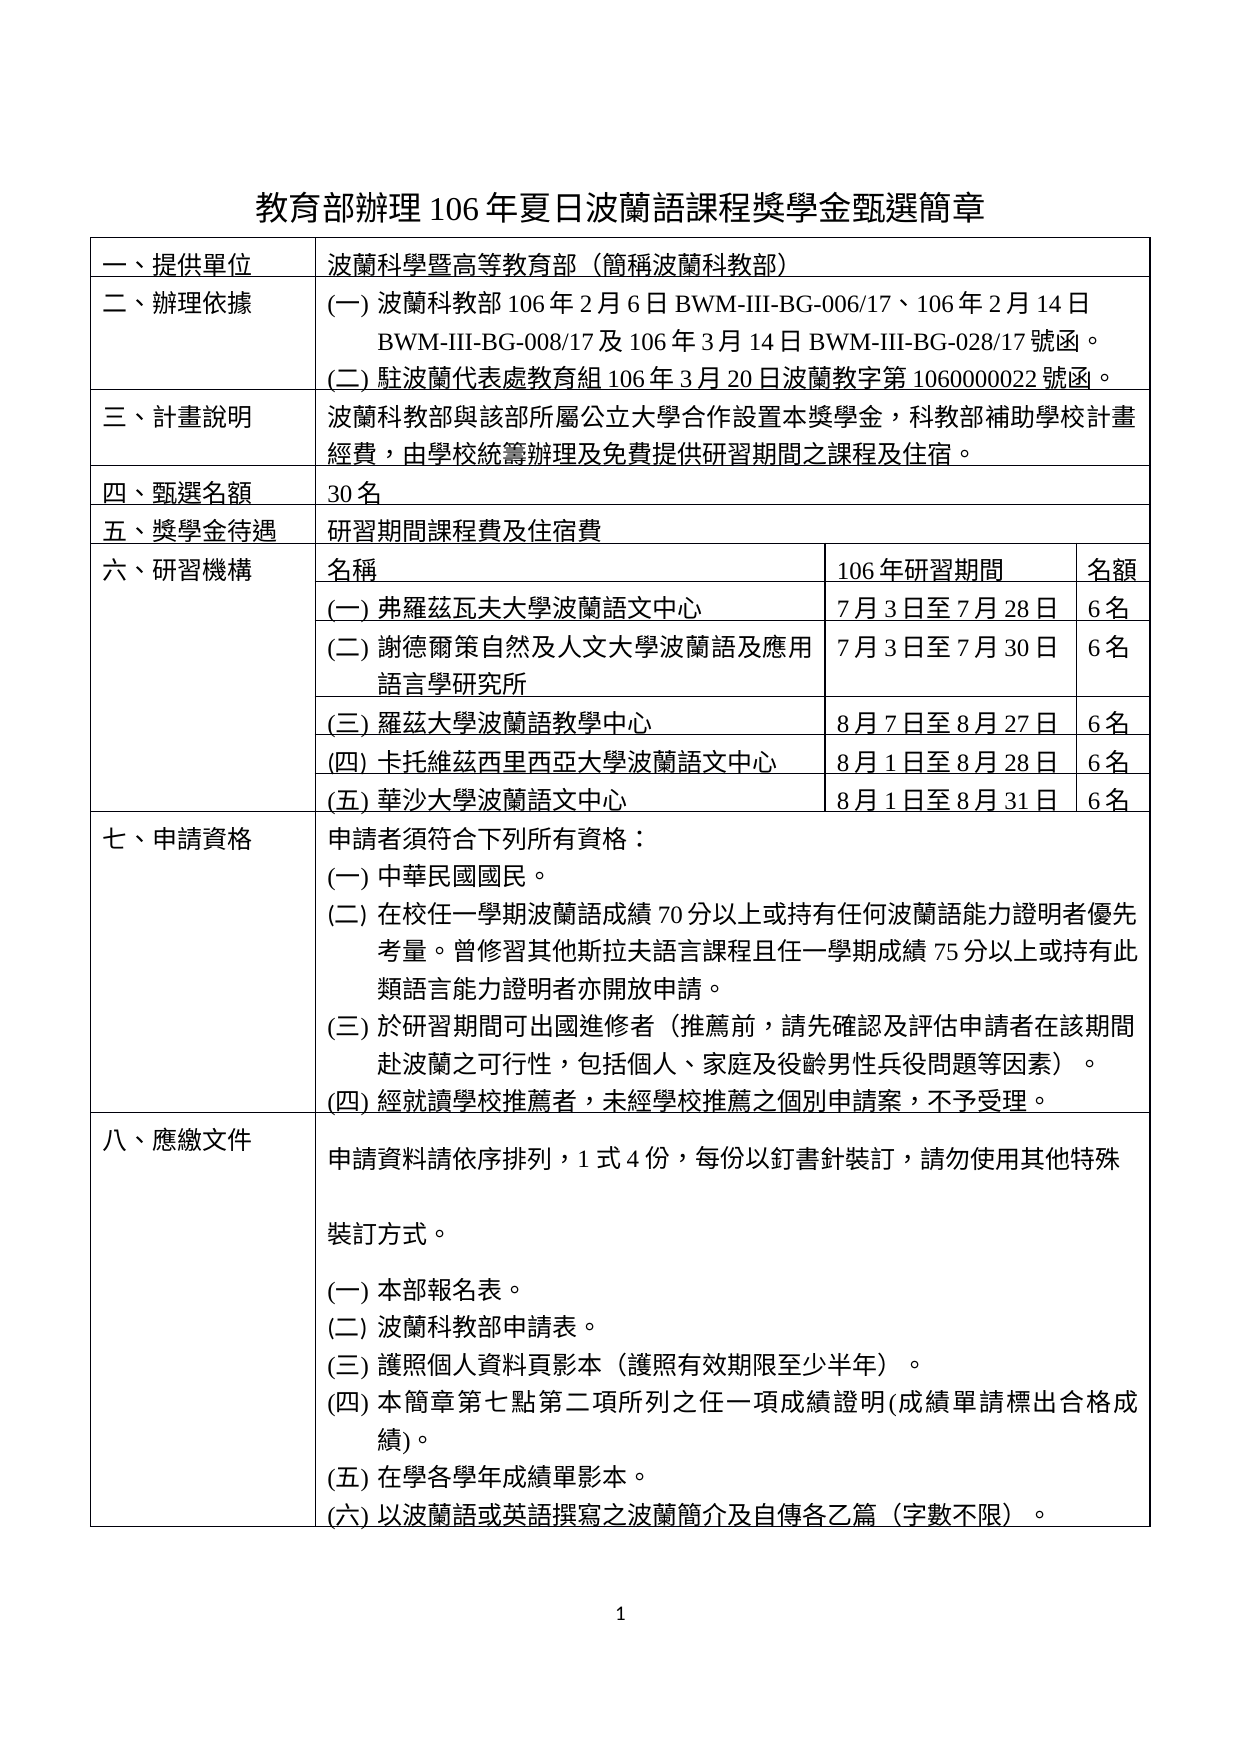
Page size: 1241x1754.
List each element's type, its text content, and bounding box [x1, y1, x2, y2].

table_cell 6名 [1077, 774, 1149, 811]
table_cell 7月3日至7月30日 [826, 621, 1076, 696]
table_cell 二、辦理依據 [91, 277, 315, 389]
table_cell 8月7日至8月27日 [826, 697, 1076, 734]
table_cell 謝德爾策自然及人文大學波蘭語及應用語言學研究所 [316, 621, 824, 696]
table_cell 四、甄選名額 [91, 466, 315, 504]
table_cell 波蘭科學暨高等教育部（簡稱波蘭科教部） [316, 238, 1149, 276]
table_cell 名稱 [316, 544, 824, 581]
table_cell 弗羅茲瓦夫大學波蘭語文中心 [316, 582, 824, 619]
table_cell 波蘭科教部與該部所屬公立大學合作設置本獎學金，科教部補助學校計畫經費，由學校統籌辦理及免費提供研習期間之課程及住宿。 [316, 390, 1149, 465]
table_cell 三、計畫說明 [91, 390, 315, 465]
table_cell 波蘭科教部106年2月6日BWM-III-BG-006/17、106年2月14日BWM-III-BG-008/17及106年3月14日BWM-III-BG-028/17號函。 駐波蘭代表處教育組106年3月20日波蘭教字第1060000022號函。 [316, 277, 1149, 389]
table_cell 6名 [1077, 582, 1149, 619]
table_cell 8月1日至8月31日 [826, 774, 1076, 811]
table_cell 五、獎學金待遇 [91, 505, 315, 542]
table_cell 六、研習機構 [91, 544, 315, 811]
table_cell 30名 [316, 466, 1149, 504]
table_cell 羅茲大學波蘭語教學中心 [316, 697, 824, 734]
table_cell 名額 [1077, 544, 1149, 581]
table_cell 研習期間課程費及住宿費 [316, 505, 1149, 542]
table_cell 七、申請資格 [91, 812, 315, 1112]
table_cell 卡托維茲西里西亞大學波蘭語文中心 [316, 735, 824, 773]
table_cell 106年研習期間 [826, 544, 1076, 581]
table_cell 6名 [1077, 697, 1149, 734]
table_cell 華沙大學波蘭語文中心 [316, 774, 824, 811]
table_cell 申請者須符合下列所有資格： 中華民國國民。 在校任一學期波蘭語成績70分以上或持有任何波蘭語能力證明者優先考量。曾修習其他斯拉夫語言課程且任一學期成績75分以上或持有此類語言能力證明者亦開放申請。 於研習期間可出國進修者（推薦前，請先確認及評估申請者在該期間赴波蘭之可行性，包括個人、家庭及役齡男性兵役問題等因素）。 經就讀學校推薦者，未經學校推薦之個別申請案，不予受理。 [316, 812, 1149, 1112]
table_cell 八、應繳文件 [91, 1113, 315, 1526]
table_cell 6名 [1077, 735, 1149, 773]
table_cell 8月1日至8月28日 [826, 735, 1076, 773]
table_header 教育部辦理106年夏日波蘭語課程獎學金甄選簡章 [90, 162, 1150, 237]
table_cell 申請資料請依序排列，1 式 4 份，每份以釘書針裝訂，請勿使用其他特殊裝訂方式。 本部報名表。 波蘭科教部申請表。 護照個人資料頁影本（護照有效期限至少半年）。 本簡章第七點第二項所列之任一項成績證明(成績單請標出合格成績)。 在學各學年成績單影本。 以波蘭語或英語撰寫之波蘭簡介及自傳各乙篇（字數不限）。 推薦函2封。 個人經歷與傑出表現說明或證書。 [316, 1113, 1149, 1526]
table_cell 一、提供單位 [91, 238, 315, 276]
table_cell 7月3日至7月28日 [826, 582, 1076, 619]
table_cell 6名 [1077, 621, 1149, 696]
